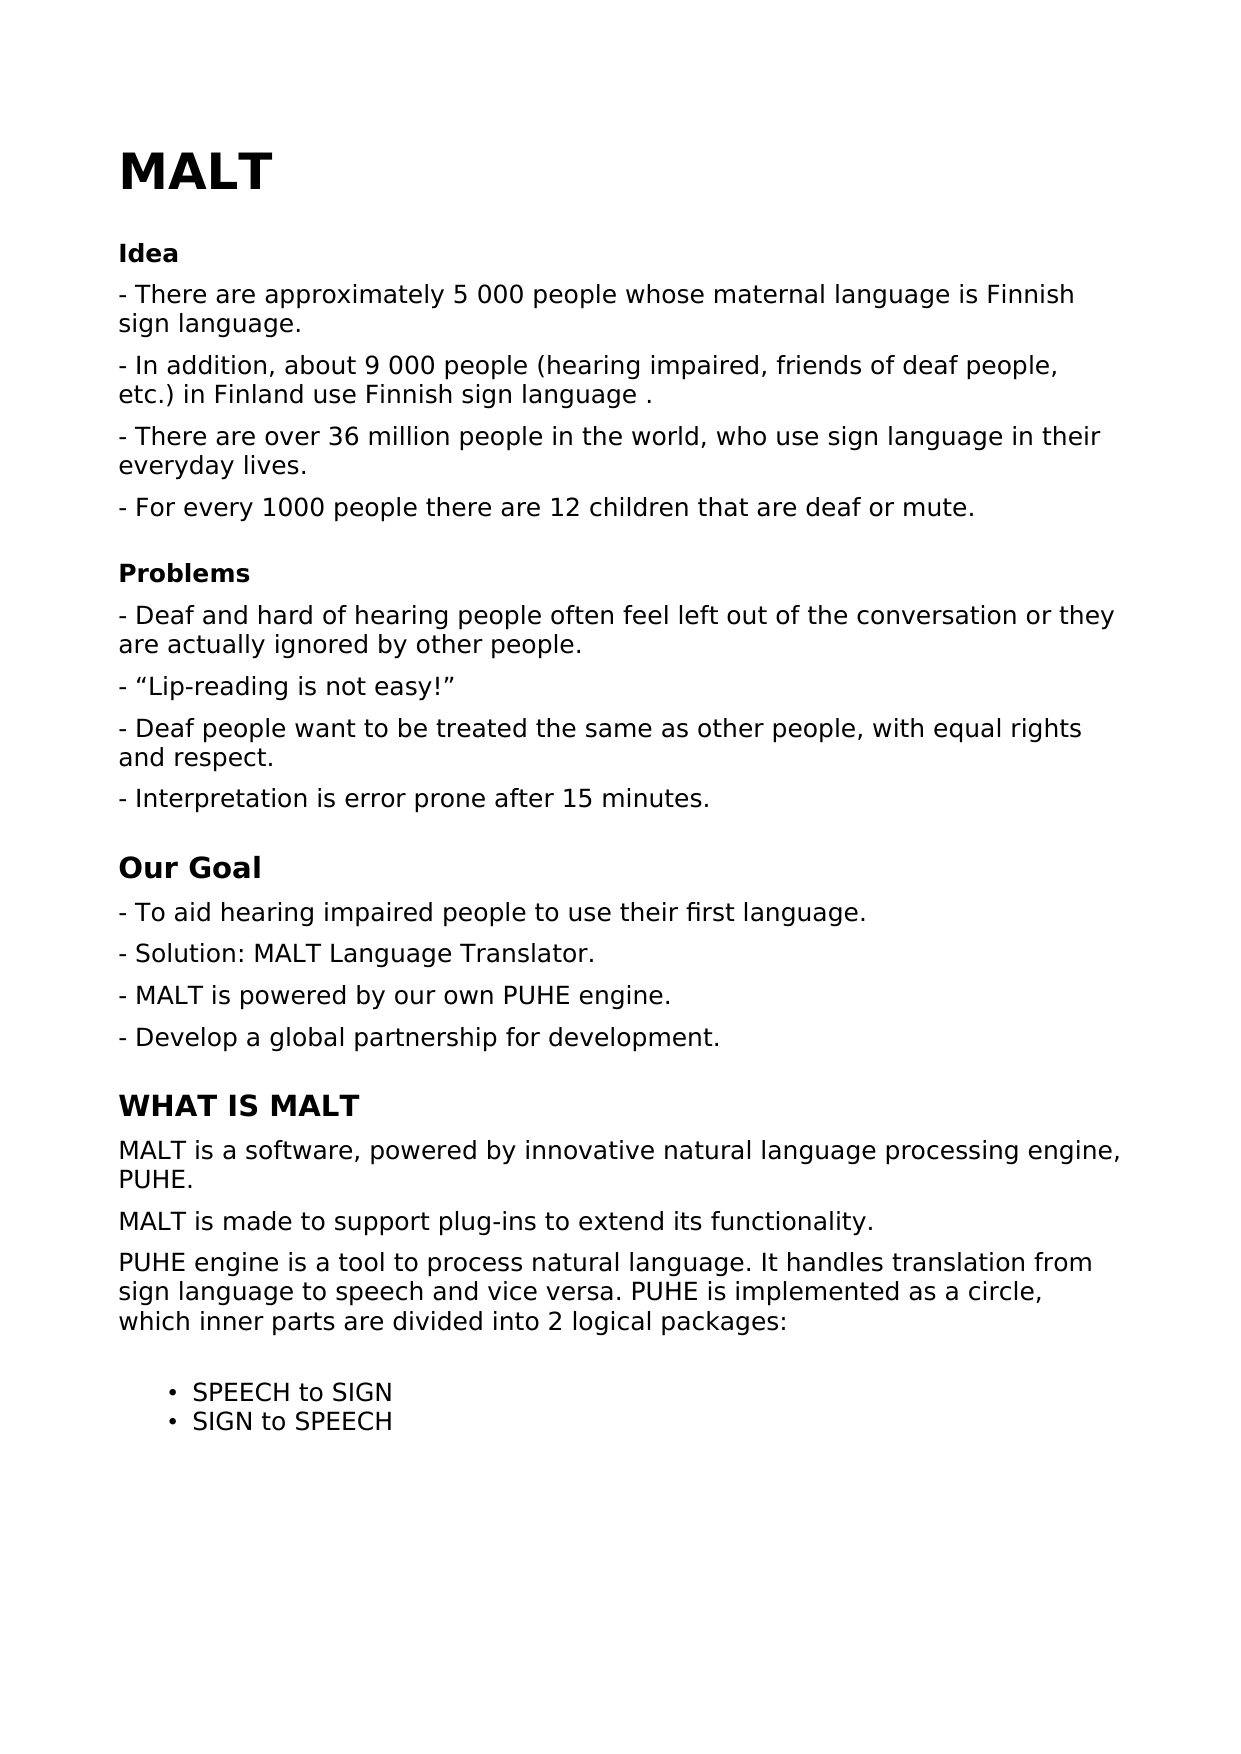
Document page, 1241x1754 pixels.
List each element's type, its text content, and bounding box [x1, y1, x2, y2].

text - Interpretation is error prone after 15 minutes. [118, 785, 1122, 814]
text - Solution: MALT Language Translator. [118, 939, 1122, 969]
text - There are approximately 5 000 people whose maternal language is Finnish sign language. [118, 281, 1122, 339]
text - MALT is powered by our own PUHE engine. [118, 981, 1122, 1010]
list SIGN to SPEECH [177, 1407, 1122, 1436]
text - To aid hearing impaired people to use their first language. [118, 898, 1122, 927]
text MALT is made to support plug-ins to extend its functionality. [118, 1207, 1122, 1236]
subtitle WHAT IS MALT [118, 1089, 1122, 1123]
list SPEECH to SIGN [177, 1378, 1122, 1407]
text - Deaf and hard of hearing people often feel left out of the conversation or they are actually ignored by other people. [118, 601, 1122, 660]
subtitle Our Goal [118, 851, 1122, 885]
subtitle MALT [118, 143, 1122, 201]
text - There are over 36 million people in the world, who use sign language in their everyday lives. [118, 422, 1122, 481]
text - Develop a global partnership for development. [118, 1023, 1122, 1052]
subtitle Problems [118, 560, 1122, 589]
text PUHE engine is a tool to process natural language. It handles translation from sign language to speech and vice versa. PUHE is implemented as a circle, which inner parts are divided into 2 logical packages: [118, 1248, 1122, 1336]
subtitle Idea [118, 239, 1122, 268]
text - In addition, about 9 000 people (hearing impaired, friends of deaf people, etc.) in Finland use Finnish sign language . [118, 351, 1122, 410]
text - Deaf people want to be treated the same as other people, with equal rights and respect. [118, 714, 1122, 772]
text - For every 1000 people there are 12 children that are deaf or mute. [118, 493, 1122, 522]
text - “Lip-reading is not easy!” [118, 672, 1122, 701]
text MALT is a software, powered by innovative natural language processing engine, PUHE. [118, 1136, 1122, 1194]
